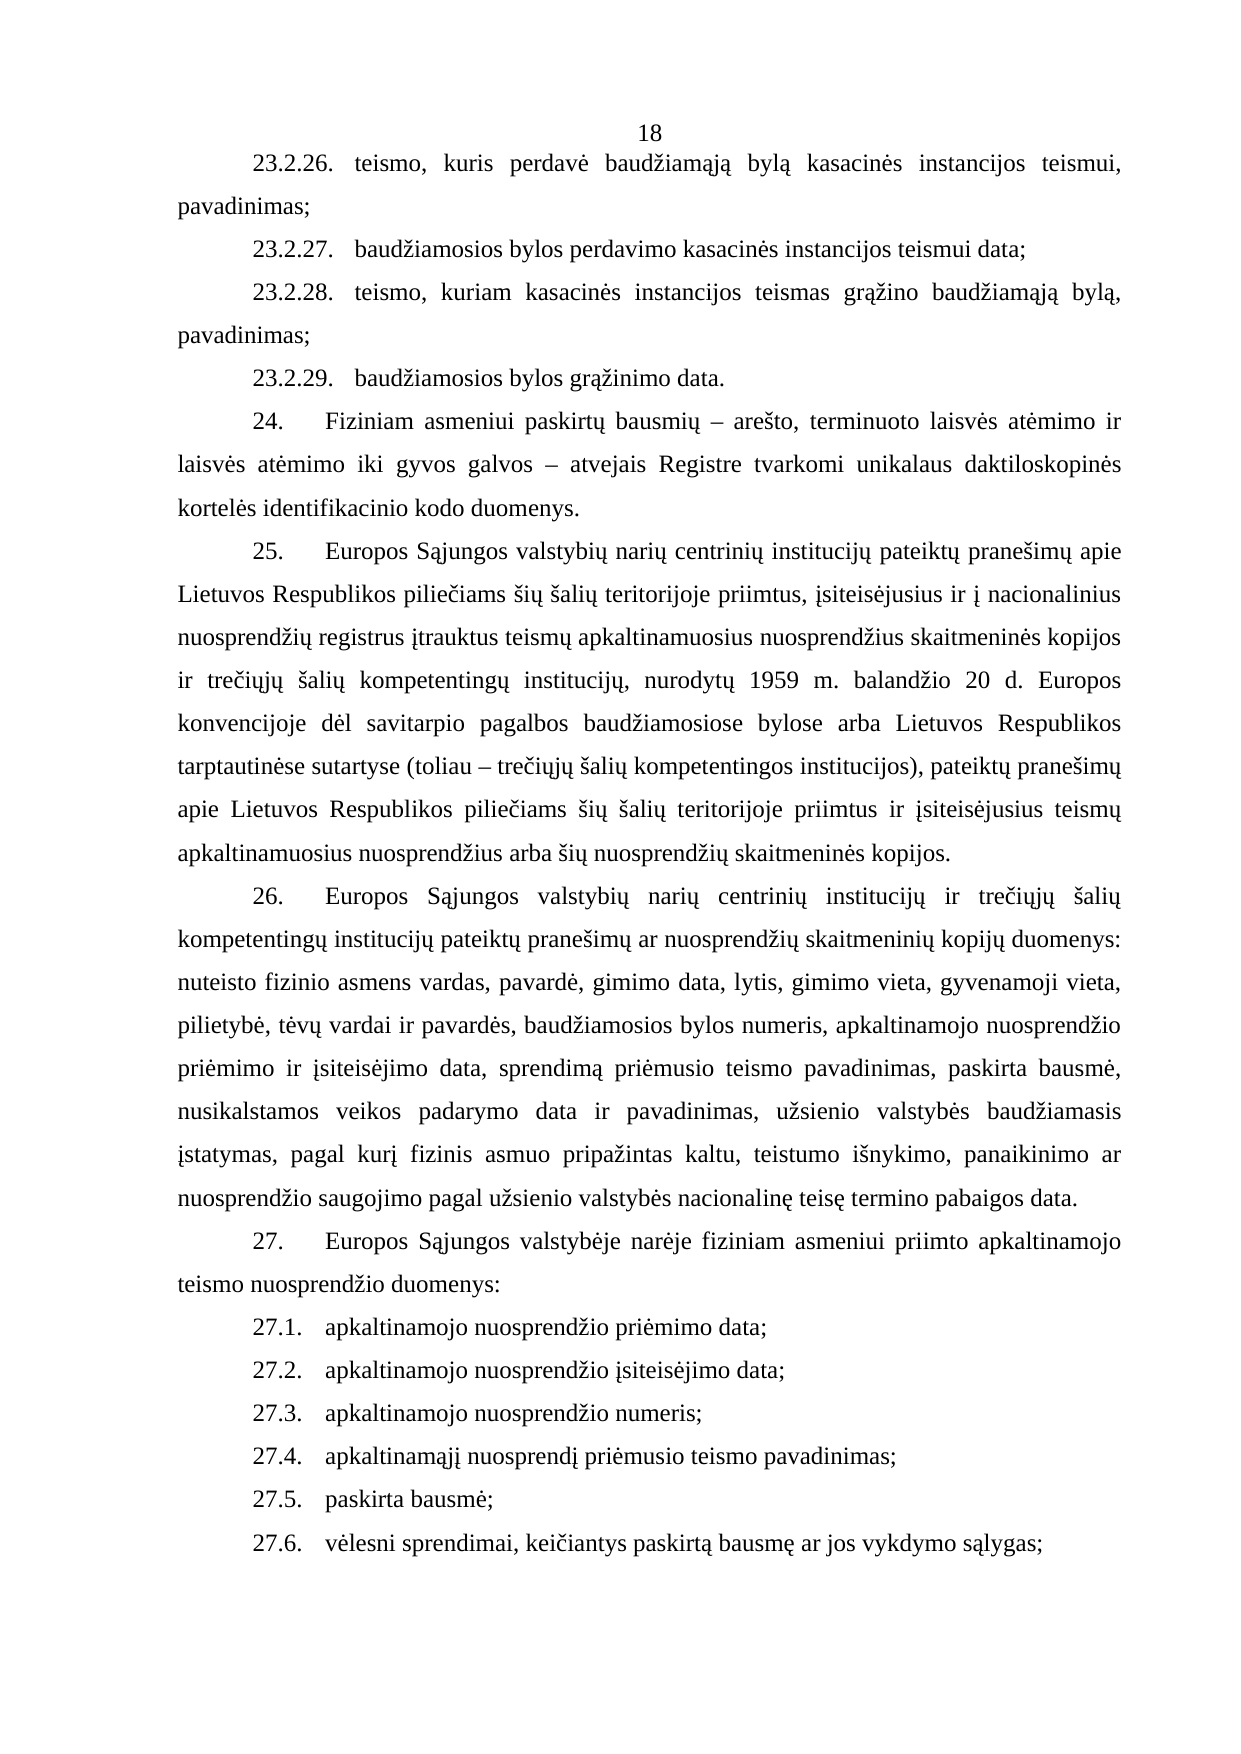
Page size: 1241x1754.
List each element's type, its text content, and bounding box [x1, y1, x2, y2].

text 27.2. apkaltinamojo nuosprendžio įsiteisėjimo data; [177, 1355, 1122, 1384]
text 25. Europos Sąjungos valstybių narių centrinių institucijų pateiktų pranešimų apie Lietuvos Respublikos piliečiams šių šalių teritorijoje priimtus, įsiteisėjusius ir į nacionalinius nuosprendžių registrus įtrauktus teismų apkaltinamuosius nuosprendžius skaitmeninės kopijos ir trečiųjų šalių kompetentingų institucijų, nurodytų 1959 m. balandžio 20 d. Europos konvencijoje dėl savitarpio pagalbos baudžiamosiose bylose arba Lietuvos Respublikos tarptautinėse sutartyse (toliau – trečiųjų šalių kompetentingos institucijos), pateiktų pranešimų apie Lietuvos Respublikos piliečiams šių šalių teritorijoje priimtus ir įsiteisėjusius teismų apkaltinamuosius nuosprendžius arba šių nuosprendžių skaitmeninės kopijos. [177, 536, 1122, 866]
text 23.2.28. teismo, kuriam kasacinės instancijos teismas grąžino baudžiamąją bylą, pavadinimas; [177, 277, 1122, 349]
text 26. Europos Sąjungos valstybių narių centrinių institucijų ir trečiųjų šalių kompetentingų institucijų pateiktų pranešimų ar nuosprendžių skaitmeninių kopijų duomenys: nuteisto fizinio asmens vardas, pavardė, gimimo data, lytis, gimimo vieta, gyvenamoji vieta, pilietybė, tėvų vardai ir pavardės, baudžiamosios bylos numeris, apkaltinamojo nuosprendžio priėmimo ir įsiteisėjimo data, sprendimą priėmusio teismo pavadinimas, paskirta bausmė, nusikalstamos veikos padarymo data ir pavadinimas, užsienio valstybės baudžiamasis įstatymas, pagal kurį fizinis asmuo pripažintas kaltu, teistumo išnykimo, panaikinimo ar nuosprendžio saugojimo pagal užsienio valstybės nacionalinę teisę termino pabaigos data. [177, 881, 1122, 1211]
text 27. Europos Sąjungos valstybėje narėje fiziniam asmeniui priimto apkaltinamojo teismo nuosprendžio duomenys: [177, 1226, 1122, 1298]
text 23.2.29. baudžiamosios bylos grąžinimo data. [177, 363, 1122, 392]
text 23.2.27. baudžiamosios bylos perdavimo kasacinės instancijos teismui data; [177, 234, 1122, 263]
text 27.6. vėlesni sprendimai, keičiantys paskirtą bausmę ar jos vykdymo sąlygas; [177, 1528, 1122, 1556]
text 27.3. apkaltinamojo nuosprendžio numeris; [177, 1398, 1122, 1427]
text 23.2.26. teismo, kuris perdavė baudžiamąją bylą kasacinės instancijos teismui, pavadinimas; [177, 148, 1122, 219]
text 24. Fiziniam asmeniui paskirtų bausmių – arešto, terminuoto laisvės atėmimo ir laisvės atėmimo iki gyvos galvos – atvejais Registre tvarkomi unikalaus daktiloskopinės kortelės identifikacinio kodo duomenys. [177, 406, 1122, 521]
text 27.5. paskirta bausmė; [177, 1484, 1122, 1513]
text 27.1. apkaltinamojo nuosprendžio priėmimo data; [177, 1312, 1122, 1341]
text 27.4. apkaltinamąjį nuosprendį priėmusio teismo pavadinimas; [177, 1441, 1122, 1470]
